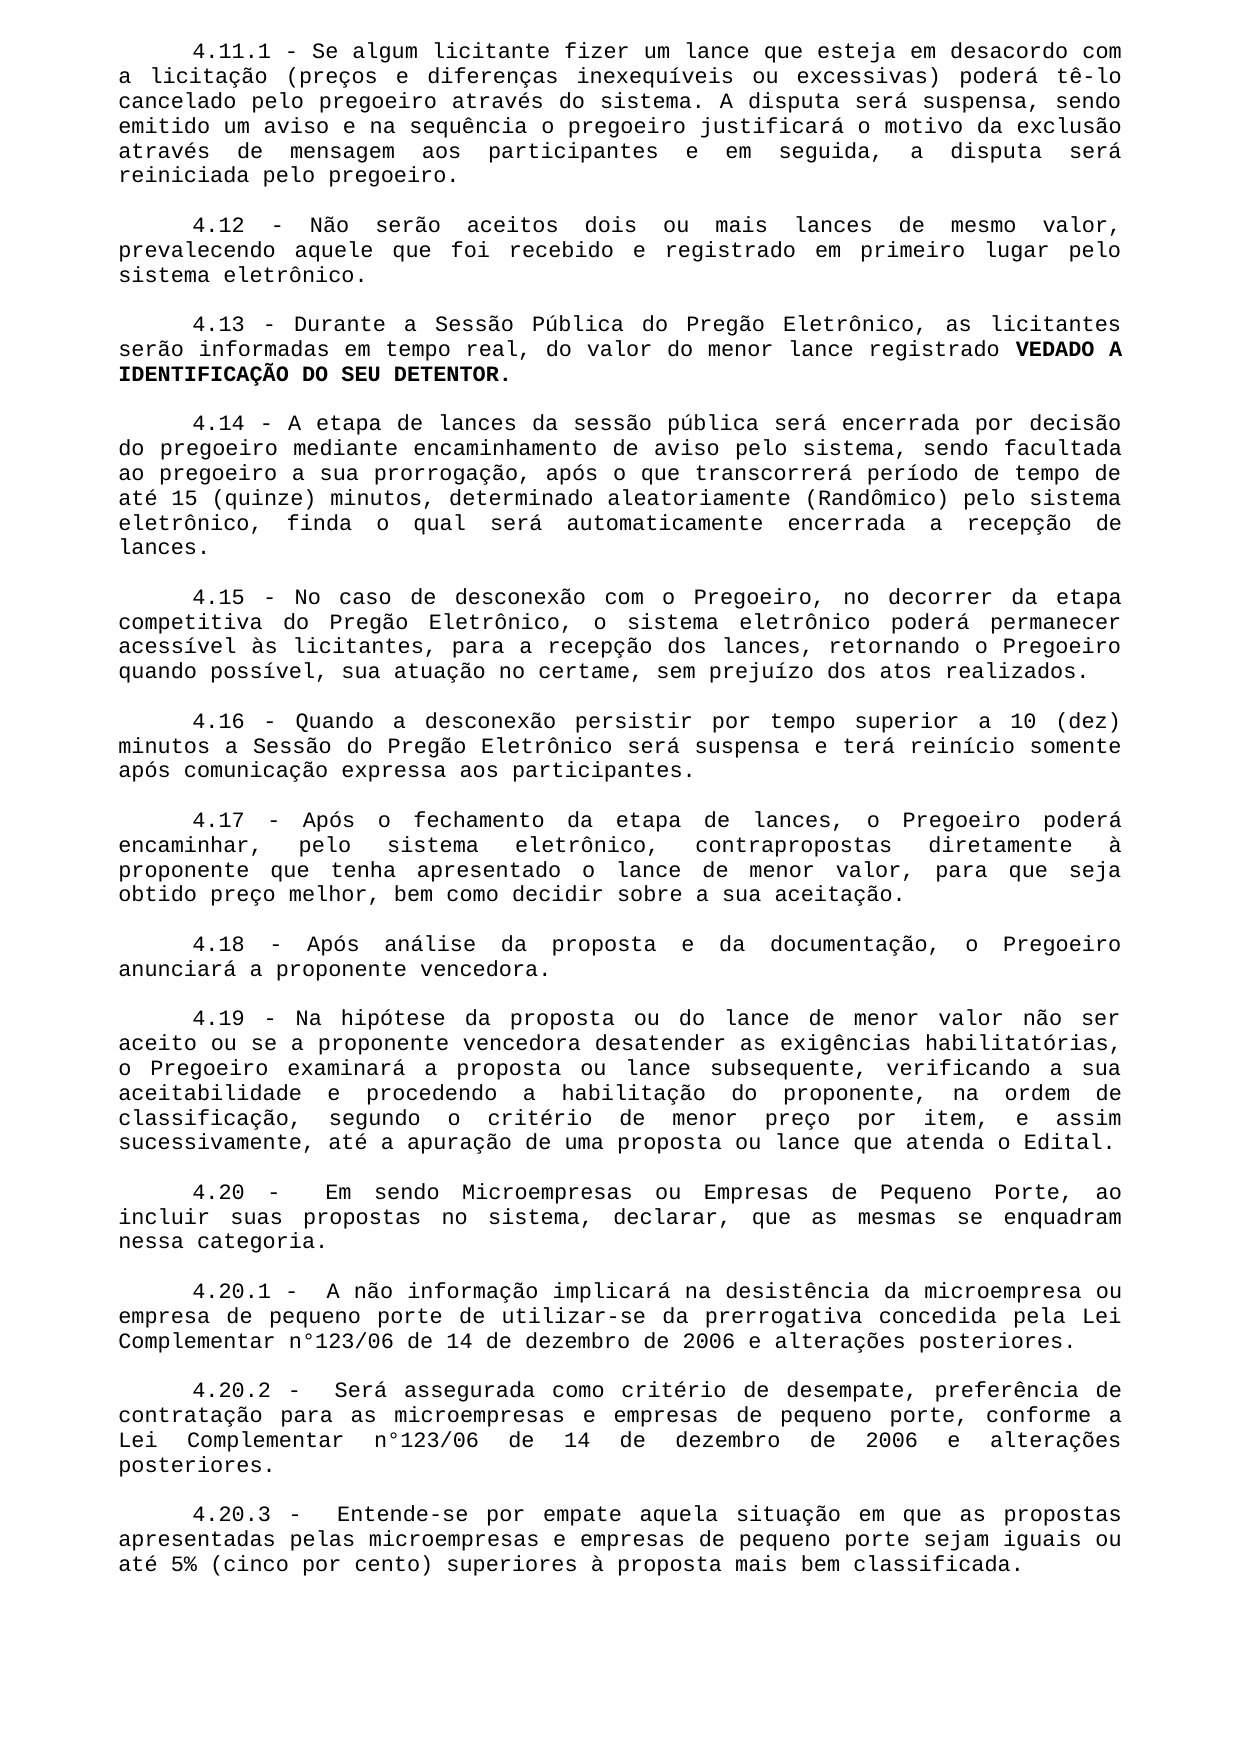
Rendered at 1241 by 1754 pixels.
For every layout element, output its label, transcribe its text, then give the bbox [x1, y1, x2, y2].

text 4.12 - Não serão aceitos dois ou mais lances de mesmo valor, prevalecendo aquele que foi recebido e registrado em primeiro lugar pelo sistema eletrônico. [118, 214, 1122, 288]
text 4.14 - A etapa de lances da sessão pública será encerrada por decisão do pregoeiro mediante encaminhamento de aviso pelo sistema, sendo facultada ao pregoeiro a sua prorrogação, após o que transcorrerá período de tempo de até 15 (quinze) minutos, determinado aleatoriamente (Randômico) pelo sistema eletrônico, finda o qual será automaticamente encerrada a recepção de lances. [118, 412, 1122, 561]
text 4.19 - Na hipótese da proposta ou do lance de menor valor não ser aceito ou se a proponente vencedora desatender as exigências habilitatórias, o Pregoeiro examinará a proposta ou lance subsequente, verificando a sua aceitabilidade e procedendo a habilitação do proponente, na ordem de classificação, segundo o critério de menor preço por item, e assim sucessivamente, até a apuração de uma proposta ou lance que atenda o Edital. [118, 1007, 1122, 1156]
text 4.15 - No caso de desconexão com o Pregoeiro, no decorrer da etapa competitiva do Pregão Eletrônico, o sistema eletrônico poderá permanecer acessível às licitantes, para a recepção dos lances, retornando o Pregoeiro quando possível, sua atuação no certame, sem prejuízo dos atos realizados. [118, 586, 1122, 685]
text 4.17 - Após o fechamento da etapa de lances, o Pregoeiro poderá encaminhar, pelo sistema eletrônico, contrapropostas diretamente à proponente que tenha apresentado o lance de menor valor, para que seja obtido preço melhor, bem como decidir sobre a sua aceitação. [118, 809, 1122, 908]
text 4.20 - Em sendo Microempresas ou Empresas de Pequeno Porte, ao incluir suas propostas no sistema, declarar, que as mesmas se enquadram nessa categoria. [118, 1181, 1122, 1255]
text 4.11.1 - Se algum licitante fizer um lance que esteja em desacordo com a licitação (preços e diferenças inexequíveis ou excessivas) poderá tê-lo cancelado pelo pregoeiro através do sistema. A disputa será suspensa, sendo emitido um aviso e na sequência o pregoeiro justificará o motivo da exclusão através de mensagem aos participantes e em seguida, a disputa será reiniciada pelo pregoeiro. [118, 41, 1122, 189]
text 4.20.1 - A não informação implicará na desistência da microempresa ou empresa de pequeno porte de utilizar-se da prerrogativa concedida pela Lei Complementar n°123/06 de 14 de dezembro de 2006 e alterações posteriores. [118, 1280, 1122, 1354]
text 4.20.2 - Será assegurada como critério de desempate, preferência de contratação para as microempresas e empresas de pequeno porte, conforme a Lei Complementar n°123/06 de 14 de dezembro de 2006 e alterações posteriores. [118, 1379, 1122, 1478]
text 4.13 - Durante a Sessão Pública do Pregão Eletrônico, as licitantes serão informadas em tempo real, do valor do menor lance registrado VEDADO A IDENTIFICAÇÃO DO SEU DETENTOR. [118, 313, 1122, 388]
text 4.18 - Após análise da proposta e da documentação, o Pregoeiro anunciará a proponente vencedora. [118, 933, 1122, 983]
text 4.20.3 - Entende-se por empate aquela situação em que as propostas apresentadas pelas microempresas e empresas de pequeno porte sejam iguais ou até 5% (cinco por cento) superiores à proposta mais bem classificada. [118, 1503, 1122, 1578]
text 4.16 - Quando a desconexão persistir por tempo superior a 10 (dez) minutos a Sessão do Pregão Eletrônico será suspensa e terá reinício somente após comunicação expressa aos participantes. [118, 710, 1122, 784]
